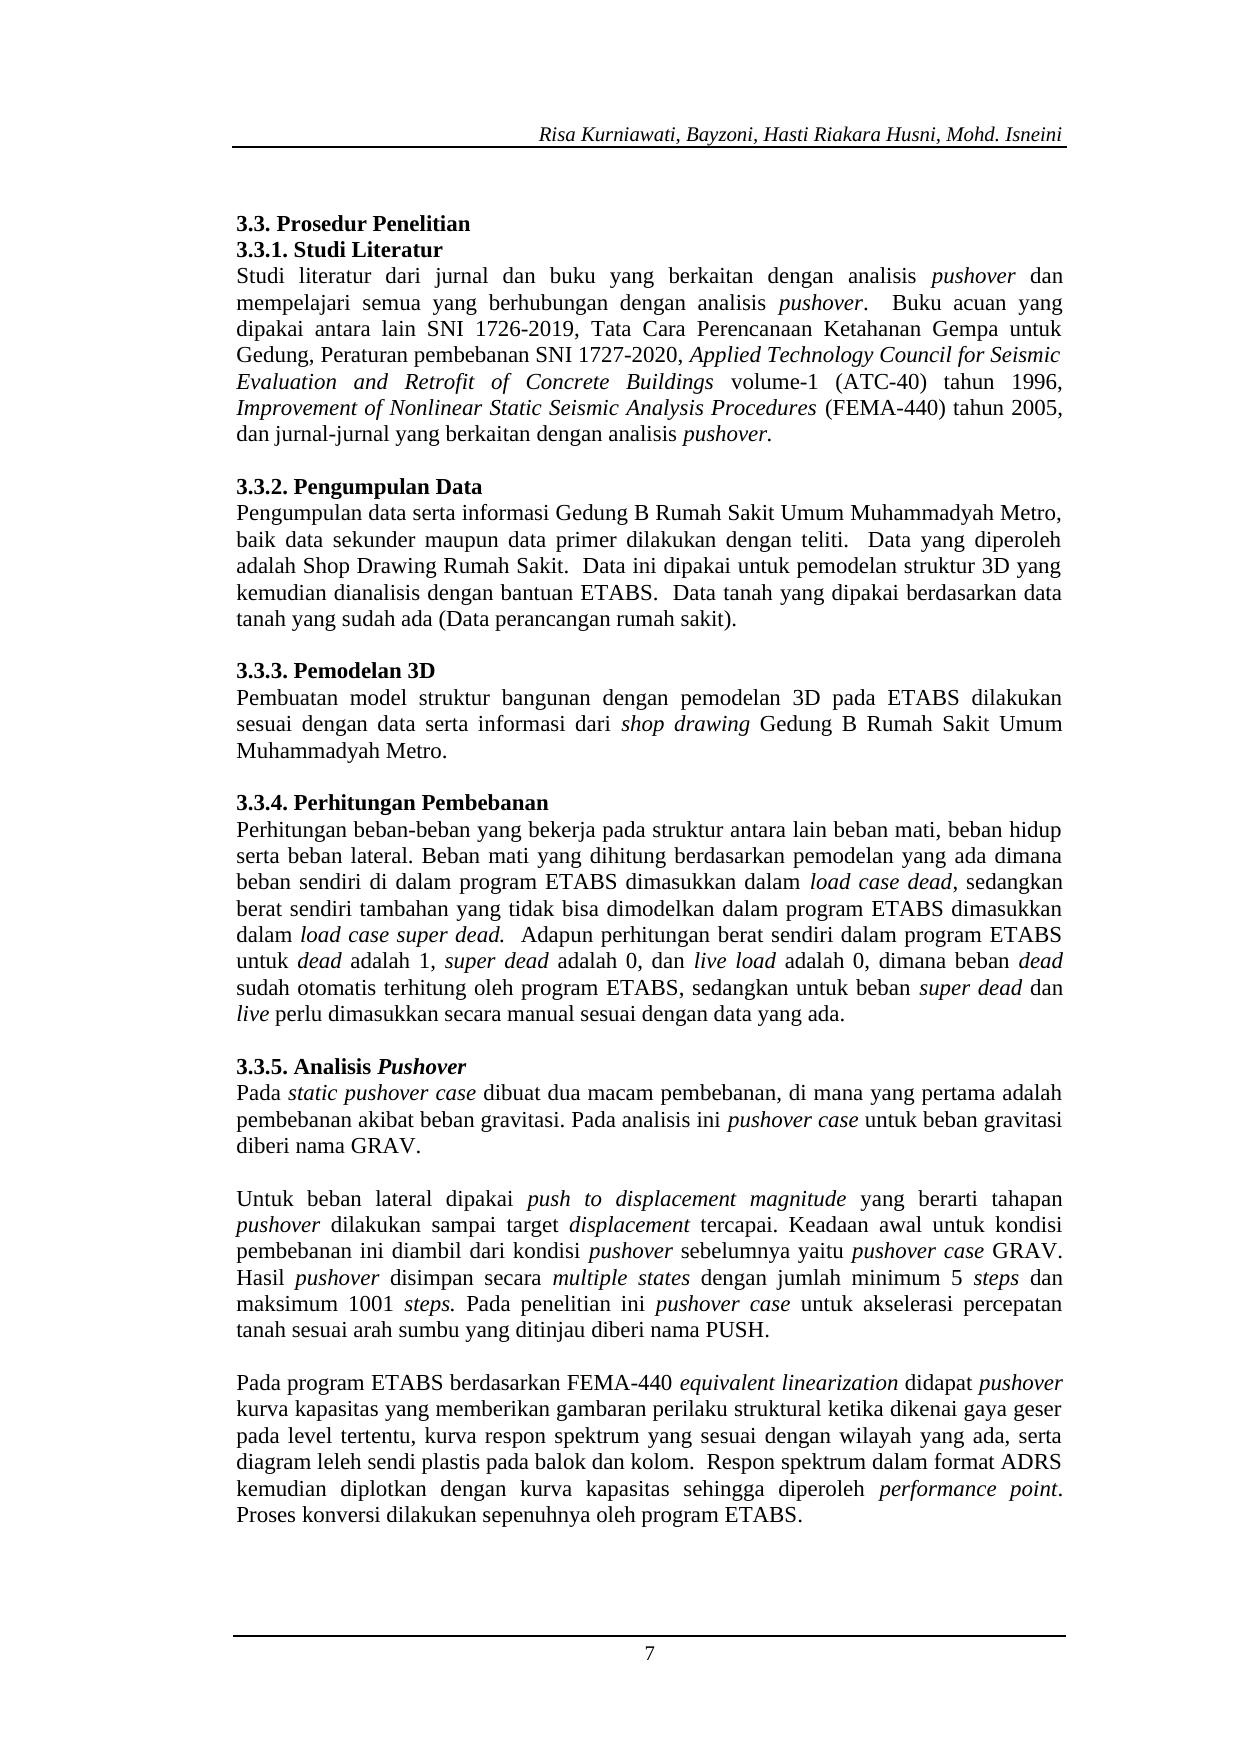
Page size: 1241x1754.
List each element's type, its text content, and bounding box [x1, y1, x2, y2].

text 3.3.4. Perhitungan Pembebanan [236, 789, 1063, 816]
list 3.3.1. Studi Literatur [236, 236, 1063, 262]
text Pada static pushover case dibuat dua macam pembebanan, di mana yang pertama adalah pembebanan akibat beban gravitasi. Pada analisis ini pushover case untuk beban gravitasi diberi nama GRAV. [236, 1079, 1063, 1158]
text Pembuatan model struktur bangunan dengan pemodelan 3D pada ETABS dilakukan sesuai dengan data serta informasi dari shop drawing Gedung B Rumah Sakit Umum Muhammadyah Metro. [236, 684, 1063, 763]
list 3.3. Prosedur Penelitian [236, 209, 1063, 236]
text Perhitungan beban-beban yang bekerja pada struktur antara lain beban mati, beban hidup serta beban lateral. Beban mati yang dihitung berdasarkan pemodelan yang ada dimana beban sendiri di dalam program ETABS dimasukkan dalam load case dead, sedangkan berat sendiri tambahan yang tidak bisa dimodelkan dalam program ETABS dimasukkan dalam load case super dead. Adapun perhitungan berat sendiri dalam program ETABS untuk dead adalah 1, super dead adalah 0, dan live load adalah 0, dimana beban dead sudah otomatis terhitung oleh program ETABS, sedangkan untuk beban super dead dan live perlu dimasukkan secara manual sesuai dengan data yang ada. [236, 816, 1063, 1027]
text 3.3.5. Analisis Pushover [236, 1053, 1063, 1079]
text Pada program ETABS berdasarkan FEMA-440 equivalent linearization didapat pushover kurva kapasitas yang memberikan gambaran perilaku struktural ketika dikenai gaya geser pada level tertentu, kurva respon spektrum yang sesuai dengan wilayah yang ada, serta diagram leleh sendi plastis pada balok dan kolom. Respon spektrum dalam format ADRS kemudian diplotkan dengan kurva kapasitas sehingga diperoleh performance point. Proses konversi dilakukan sepenuhnya oleh program ETABS. [236, 1369, 1063, 1527]
text Pengumpulan data serta informasi Gedung B Rumah Sakit Umum Muhammadyah Metro, baik data sekunder maupun data primer dilakukan dengan teliti. Data yang diperoleh adalah Shop Drawing Rumah Sakit. Data ini dipakai untuk pemodelan struktur 3D yang kemudian dianalisis dengan bantuan ETABS. Data tanah yang dipakai berdasarkan data tanah yang sudah ada (Data perancangan rumah sakit). [236, 499, 1063, 631]
text 3.3.2. Pengumpulan Data [236, 473, 1063, 499]
list Studi literatur dari jurnal dan buku yang berkaitan dengan analisis pushover dan mempelajari semua yang berhubungan dengan analisis pushover. Buku acuan yang dipakai antara lain SNI 1726-2019, Tata Cara Perencanaan Ketahanan Gempa untuk Gedung, Peraturan pembebanan SNI 1727-2020, Applied Technology Council for Seismic Evaluation and Retrofit of Concrete Buildings volume-1 (ATC-40) tahun 1996, Improvement of Nonlinear Static Seismic Analysis Procedures (FEMA-440) tahun 2005, dan jurnal-jurnal yang berkaitan dengan analisis pushover. [236, 262, 1063, 447]
text Untuk beban lateral dipakai push to displacement magnitude yang berarti tahapan pushover dilakukan sampai target displacement tercapai. Keadaan awal untuk kondisi pembebanan ini diambil dari kondisi pushover sebelumnya yaitu pushover case GRAV. Hasil pushover disimpan secara multiple states dengan jumlah minimum 5 steps dan maksimum 1001 steps. Pada penelitian ini pushover case untuk akselerasi percepatan tanah sesuai arah sumbu yang ditinjau diberi nama PUSH. [236, 1185, 1063, 1343]
text 3.3.3. Pemodelan 3D [236, 658, 1063, 684]
